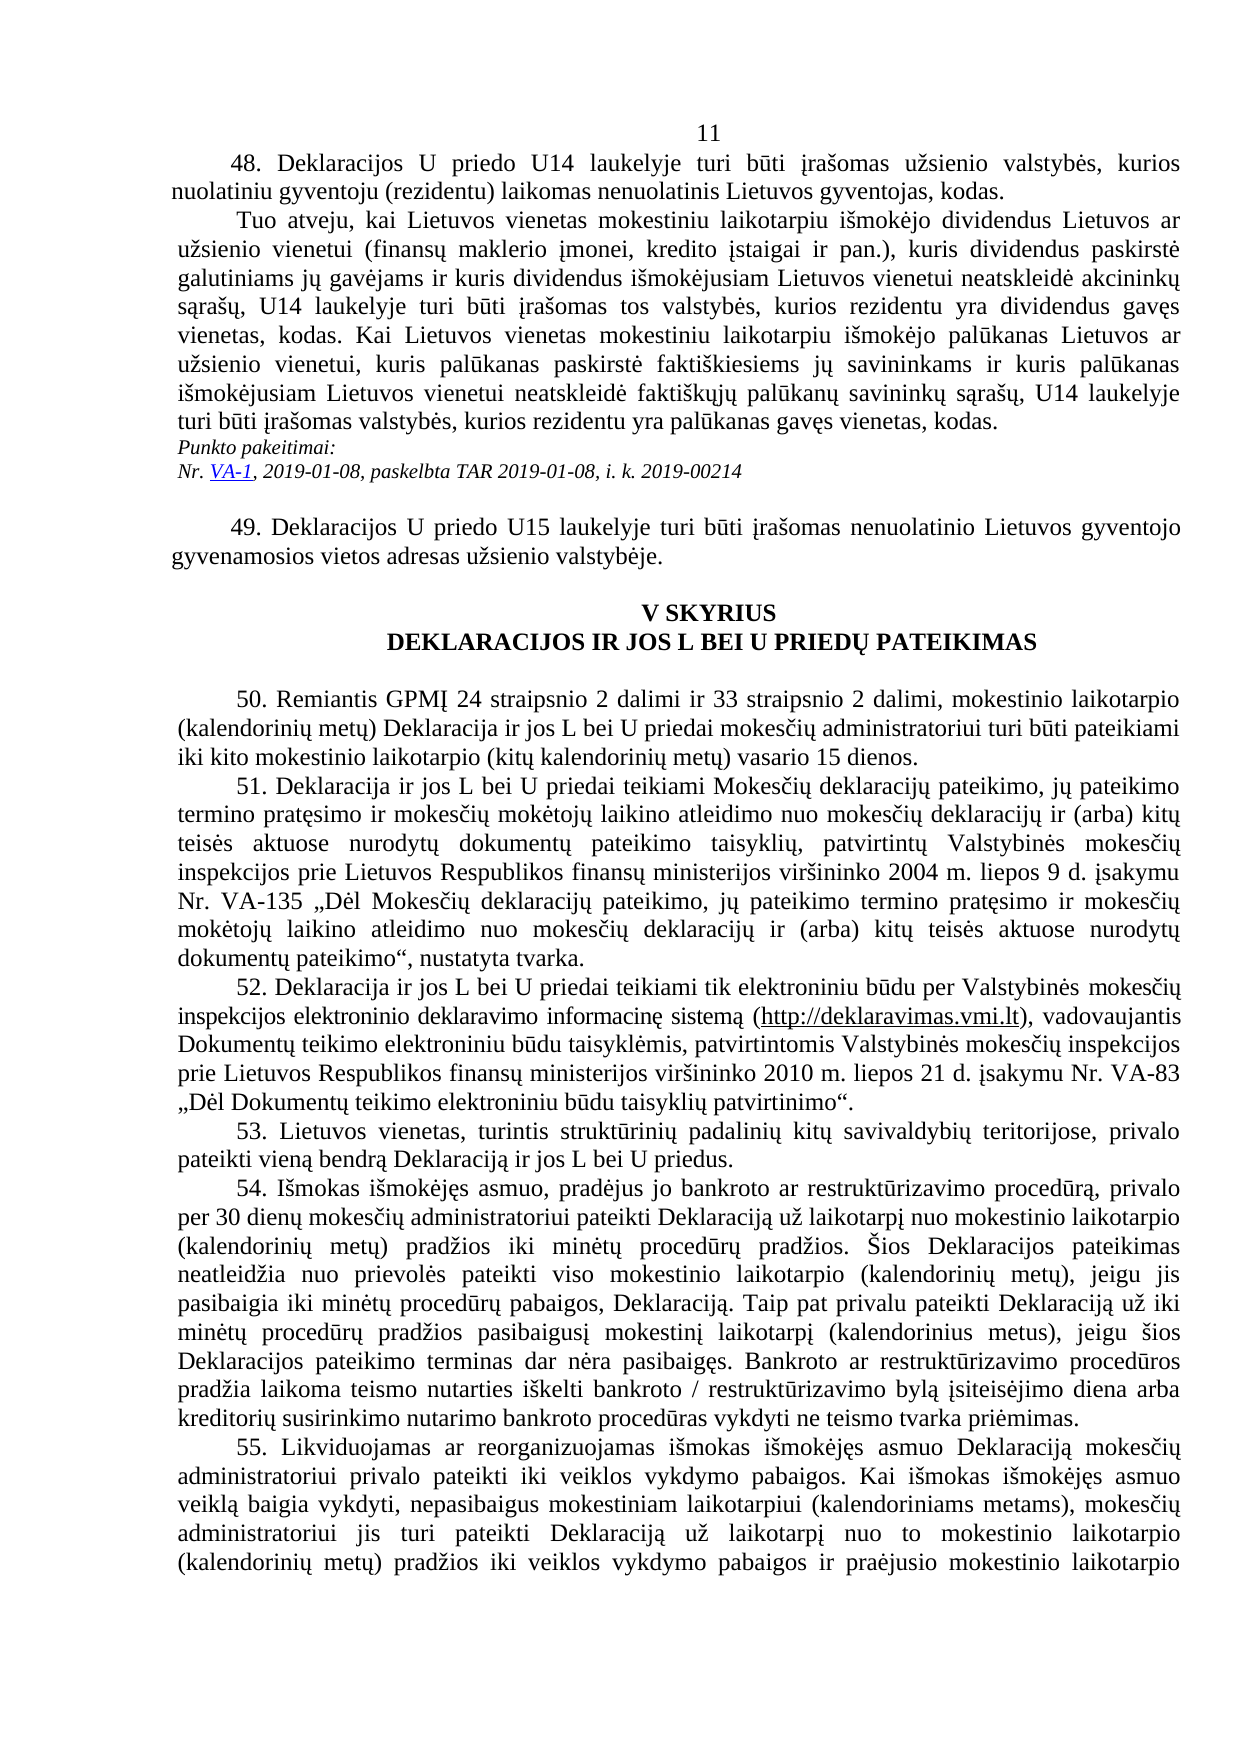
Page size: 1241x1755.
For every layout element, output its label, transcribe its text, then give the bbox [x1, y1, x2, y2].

text 51. Deklaracija ir jos L bei U priedai teikiami Mokesčių deklaracijų pateikimo, jų pateikimo termino pratęsimo ir mokesčių mokėtojų laikino atleidimo nuo mokesčių deklaracijų ir (arba) kitų teisės aktuose nurodytų dokumentų pateikimo taisyklių, patvirtintų Valstybinės mokesčių inspekcijos prie Lietuvos Respublikos finansų ministerijos viršininko 2004 m. liepos 9 d. įsakymu Nr. VA-135 „Dėl Mokesčių deklaracijų pateikimo, jų pateikimo termino pratęsimo ir mokesčių mokėtojų laikino atleidimo nuo mokesčių deklaracijų ir (arba) kitų teisės aktuose nurodytų dokumentų pateikimo“, nustatyta tvarka. [177, 771, 1181, 972]
text 50. Remiantis GPMĮ 24 straipsnio 2 dalimi ir 33 straipsnio 2 dalimi, mokestinio laikotarpio (kalendorinių metų) Deklaracija ir jos L bei U priedai mokesčių administratoriui turi būti pateikiami iki kito mokestinio laikotarpio (kitų kalendorinių metų) vasario 15 dienos. [177, 684, 1181, 771]
text 48. Deklaracijos U priedo U14 laukelyje turi būti įrašomas užsienio valstybės, kurios nuolatiniu gyventoju (rezidentu) laikomas nenuolatinis Lietuvos gyventojas, kodas. [171, 148, 1181, 205]
text 54. Išmokas išmokėjęs asmuo, pradėjus jo bankroto ar restruktūrizavimo procedūrą, privalo per 30 dienų mokesčių administratoriui pateikti Deklaraciją už laikotarpį nuo mokestinio laikotarpio (kalendorinių metų) pradžios iki minėtų procedūrų pradžios. Šios Deklaracijos pateikimas neatleidžia nuo prievolės pateikti viso mokestinio laikotarpio (kalendorinių metų), jeigu jis pasibaigia iki minėtų procedūrų pabaigos, Deklaraciją. Taip pat privalu pateikti Deklaraciją už iki minėtų procedūrų pradžios pasibaigusį mokestinį laikotarpį (kalendorinius metus), jeigu šios Deklaracijos pateikimo terminas dar nėra pasibaigęs. Bankroto ar restruktūrizavimo procedūros pradžia laikoma teismo nutarties iškelti bankroto / restruktūrizavimo bylą įsiteisėjimo diena arba kreditorių susirinkimo nutarimo bankroto procedūras vykdyti ne teismo tvarka priėmimas. [177, 1173, 1181, 1432]
text Punkto pakeitimai: [177, 435, 1181, 459]
text V SKYRIUS [177, 598, 1181, 627]
text 49. Deklaracijos U priedo U15 laukelyje turi būti įrašomas nenuolatinio Lietuvos gyventojo gyvenamosios vietos adresas užsienio valstybėje. [171, 512, 1181, 569]
text 53. Lietuvos vienetas, turintis struktūrinių padalinių kitų savivaldybių teritorijose, privalo pateikti vieną bendrą Deklaraciją ir jos L bei U priedus. [177, 1116, 1181, 1173]
text 55. Likviduojamas ar reorganizuojamas išmokas išmokėjęs asmuo Deklaraciją mokesčių administratoriui privalo pateikti iki veiklos vykdymo pabaigos. Kai išmokas išmokėjęs asmuo veiklą baigia vykdyti, nepasibaigus mokestiniam laikotarpiui (kalendoriniams metams), mokesčių administratoriui jis turi pateikti Deklaraciją už laikotarpį nuo to mokestinio laikotarpio (kalendorinių metų) pradžios iki veiklos vykdymo pabaigos ir praėjusio mokestinio laikotarpio [177, 1432, 1181, 1576]
text Nr. VA-1, 2019-01-08, paskelbta TAR 2019-01-08, i. k. 2019-00214 [177, 459, 1181, 483]
text Tuo atveju, kai Lietuvos vienetas mokestiniu laikotarpiu išmokėjo dividendus Lietuvos ar užsienio vienetui (finansų maklerio įmonei, kredito įstaigai ir pan.), kuris dividendus paskirstė galutiniams jų gavėjams ir kuris dividendus išmokėjusiam Lietuvos vienetui neatskleidė akcininkų sąrašų, U14 laukelyje turi būti įrašomas tos valstybės, kurios rezidentu yra dividendus gavęs vienetas, kodas. Kai Lietuvos vienetas mokestiniu laikotarpiu išmokėjo palūkanas Lietuvos ar užsienio vienetui, kuris palūkanas paskirstė faktiškiesiems jų savininkams ir kuris palūkanas išmokėjusiam Lietuvos vienetui neatskleidė faktiškųjų palūkanų savininkų sąrašų, U14 laukelyje turi būti įrašomas valstybės, kurios rezidentu yra palūkanas gavęs vienetas, kodas. [177, 205, 1181, 435]
text DEKLARACIJOS IR JOS L BEI U PRIEDŲ PATEIKIMAS [177, 627, 1181, 656]
text 52. Deklaracija ir jos L bei U priedai teikiami tik elektroniniu būdu per Valstybinės mokesčių inspekcijos elektroninio deklaravimo informacinę sistemą (http://deklaravimas.vmi.lt), vadovaujantis Dokumentų teikimo elektroniniu būdu taisyklėmis, patvirtintomis Valstybinės mokesčių inspekcijos prie Lietuvos Respublikos finansų ministerijos viršininko 2010 m. liepos 21 d. įsakymu Nr. VA-83 „Dėl Dokumentų teikimo elektroniniu būdu taisyklių patvirtinimo“. [177, 972, 1181, 1116]
